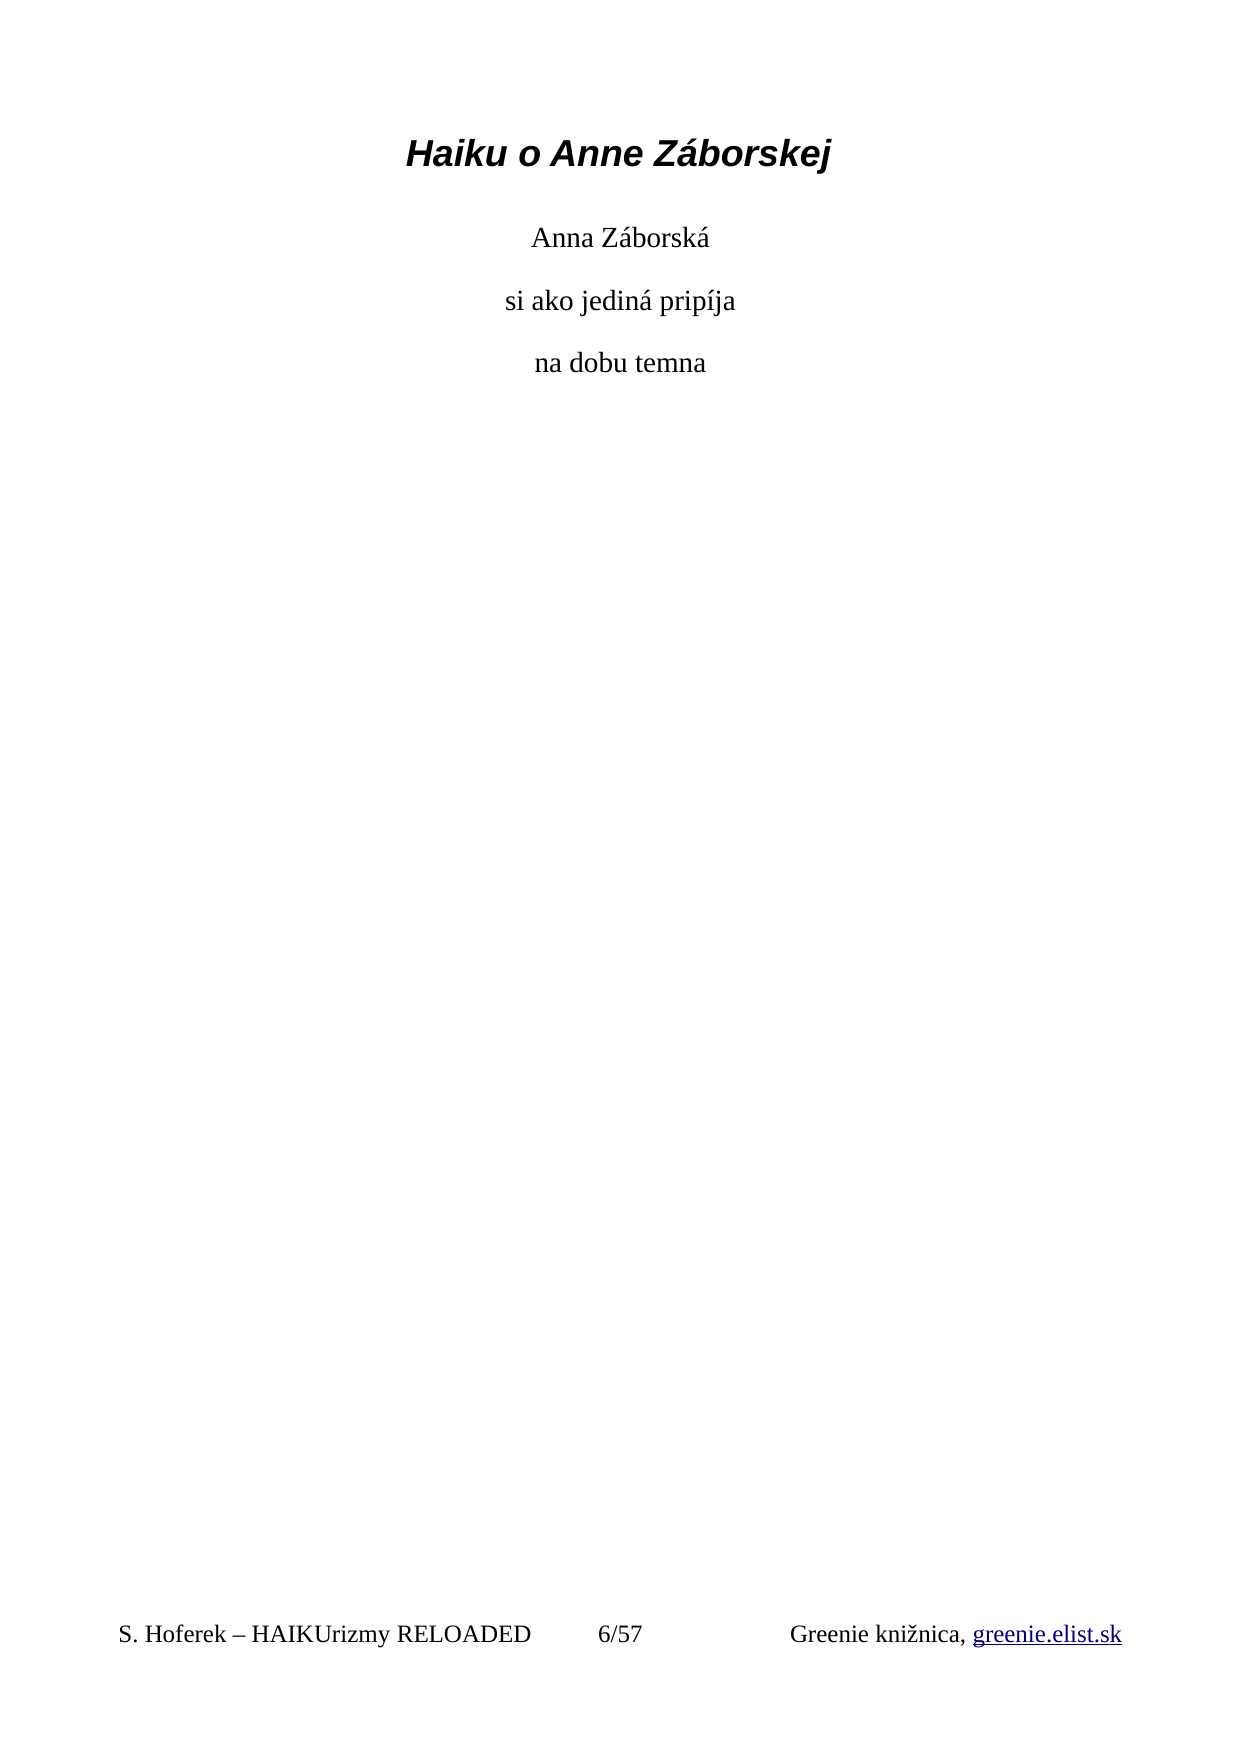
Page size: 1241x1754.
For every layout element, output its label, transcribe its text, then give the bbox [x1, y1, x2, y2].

text si ako jediná pripíja [106, 283, 1134, 316]
text na dobu temna [106, 345, 1134, 378]
subtitle Haiku o Anne Záborskej [106, 131, 1134, 174]
text Anna Záborská [106, 221, 1134, 254]
